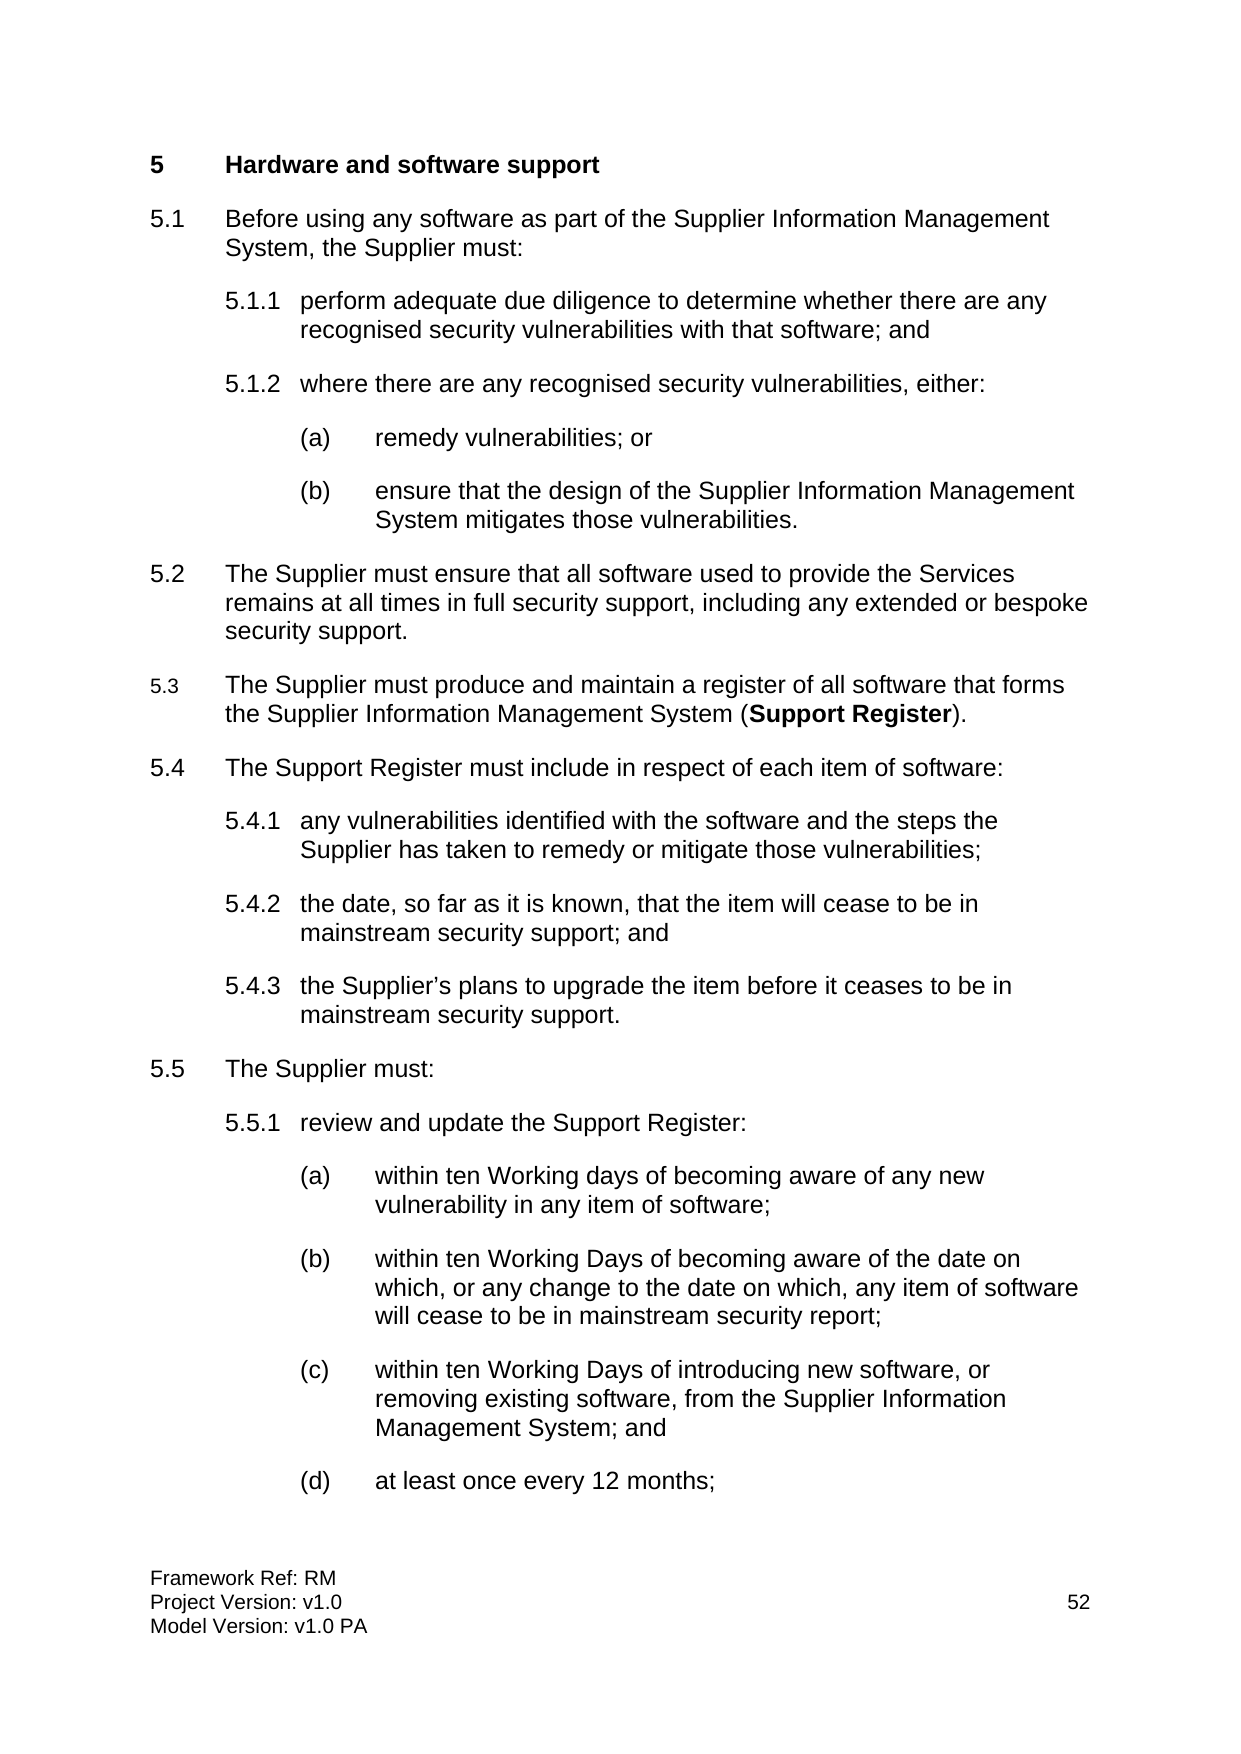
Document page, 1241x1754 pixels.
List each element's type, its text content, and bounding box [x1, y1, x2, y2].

list within ten Working days of becoming aware of any new vulnerability in any item of software; [300, 1161, 1091, 1219]
list within ten Working Days of becoming aware of the date on which, or any change to the date on which, any item of software will cease to be in mainstream security report; [300, 1244, 1091, 1330]
list remedy vulnerabilities; or [300, 422, 1091, 451]
list The Supplier must: [150, 1054, 1091, 1082]
list at least once every 12 months; [300, 1466, 1091, 1495]
list the date, so far as it is known, that the item will cease to be in mainstream security support; and [225, 889, 1091, 946]
list ensure that the design of the Supplier Information Management System mitigates those vulnerabilities. [300, 476, 1091, 534]
list the Supplier’s plans to upgrade the item before it ceases to be in mainstream security support. [225, 971, 1091, 1029]
list where there are any recognised security vulnerabilities, either: [225, 369, 1091, 397]
list The Supplier must produce and maintain a register of all software that forms the Supplier Information Management System (Support Register). [150, 670, 1091, 727]
list The Support Register must include in respect of each item of software: [150, 752, 1091, 781]
list Hardware and software support [150, 150, 1091, 179]
list within ten Working Days of introducing new software, or removing existing software, from the Supplier Information Management System; and [300, 1355, 1091, 1441]
list Before using any software as part of the Supplier Information Management System, the Supplier must: [150, 204, 1091, 261]
list The Supplier must ensure that all software used to provide the Services remains at all times in full security support, including any extended or bespoke security support. [150, 559, 1091, 645]
list perform adequate due diligence to determine whether there are any recognised security vulnerabilities with that software; and [225, 286, 1091, 344]
list any vulnerabilities identified with the software and the steps the Supplier has taken to remedy or mitigate those vulnerabilities; [225, 806, 1091, 864]
list review and update the Support Register: [225, 1107, 1091, 1136]
